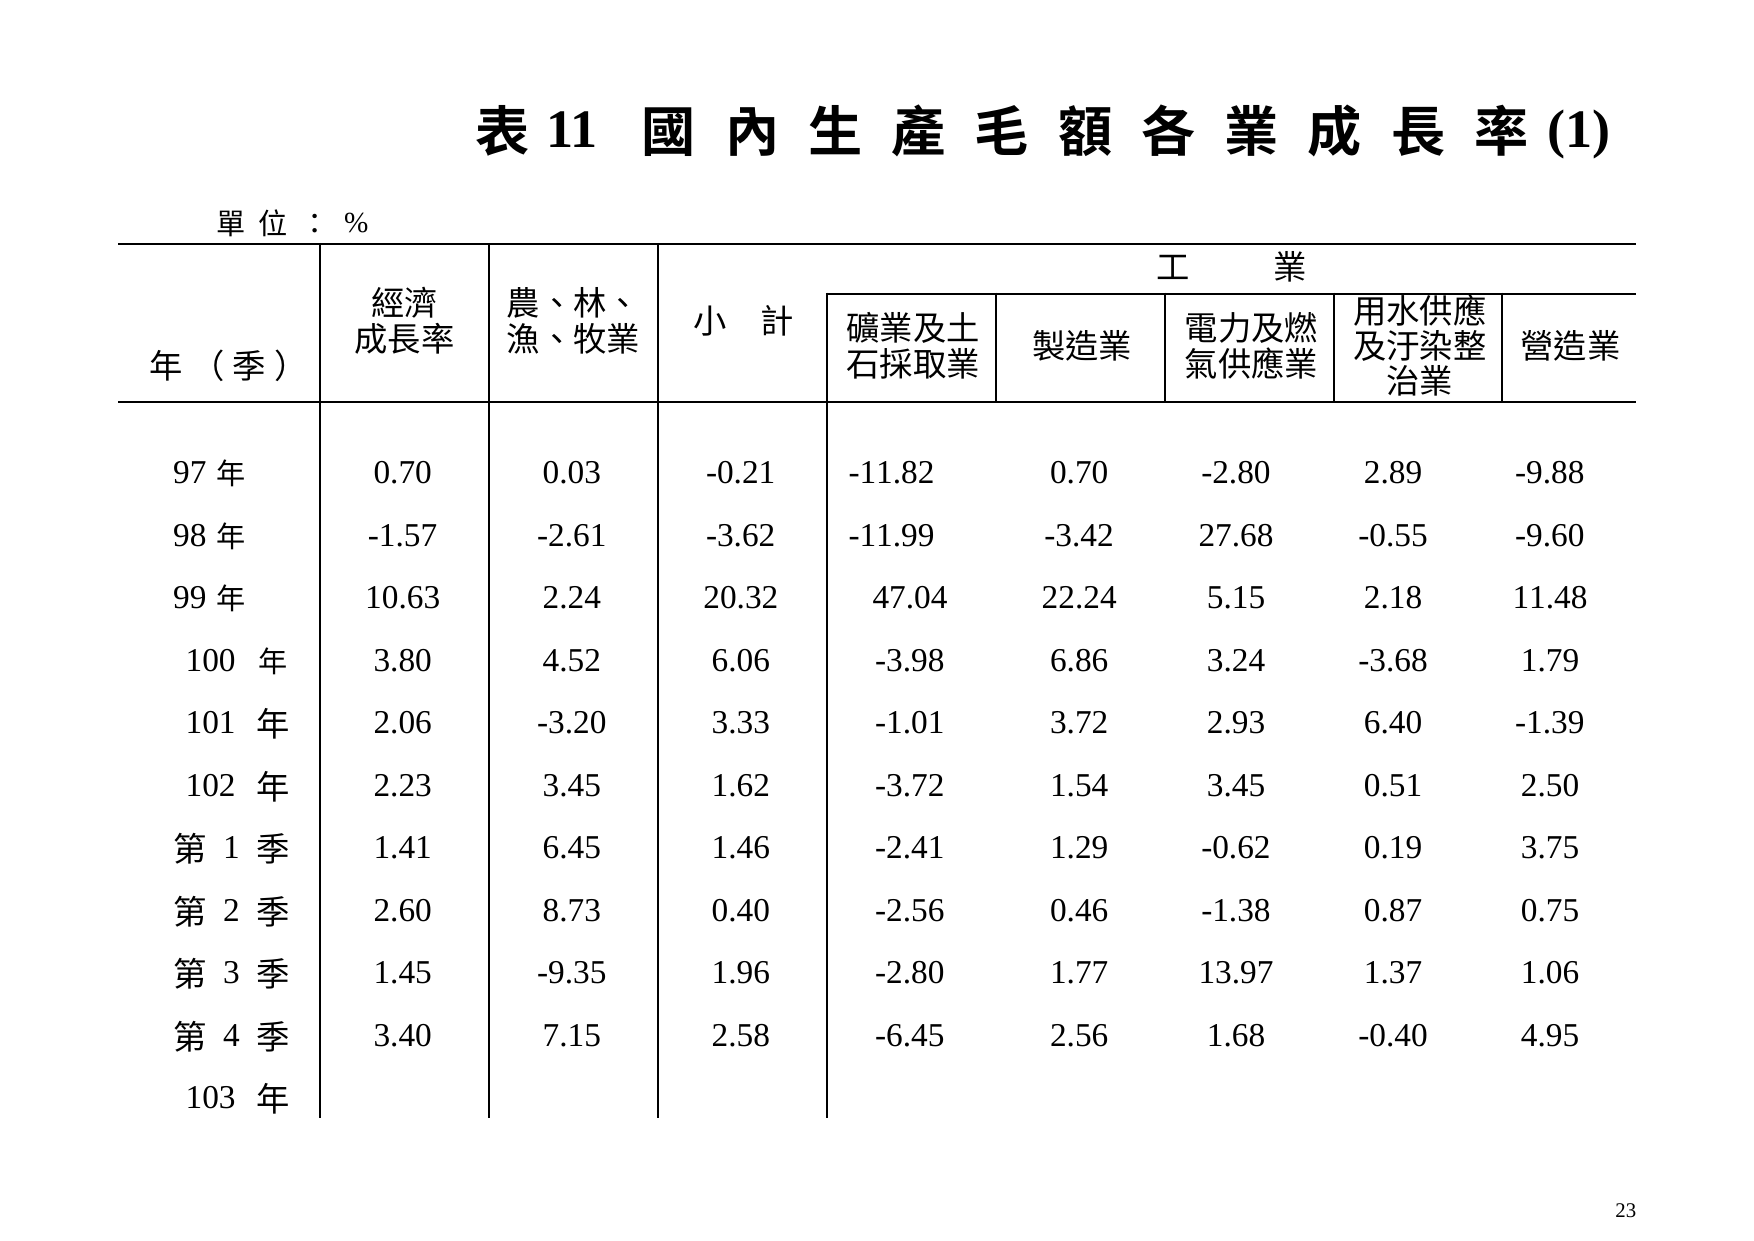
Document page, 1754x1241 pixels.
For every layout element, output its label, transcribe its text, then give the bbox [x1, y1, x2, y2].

table_cell 2.50 [1479, 743, 1636, 805]
table_cell 0.19 [1322, 805, 1479, 868]
table_cell -3.20 [490, 680, 657, 743]
table_cell -3.98 [828, 618, 996, 680]
table_cell 1.37 [1322, 930, 1479, 993]
table_cell -1.01 [828, 680, 996, 743]
table_cell -2.80 [1165, 403, 1322, 493]
table_cell 10.63 [321, 555, 488, 618]
table_header 小 計 [659, 245, 827, 401]
table_cell 1.06 [1479, 930, 1636, 993]
table_cell -11.82 [828, 403, 996, 493]
table_cell 0.75 [1479, 868, 1636, 930]
table_cell -3.72 [828, 743, 996, 805]
table_cell 1.62 [659, 743, 826, 805]
table_cell 3.24 [1165, 618, 1322, 680]
table_cell -3.62 [659, 493, 826, 555]
table_cell 11.48 [1479, 555, 1636, 618]
table_cell [1165, 1055, 1322, 1118]
table_cell 5.15 [1165, 555, 1322, 618]
table_cell 1.46 [659, 805, 826, 868]
table_cell 8.73 [490, 868, 657, 930]
table_cell 4.95 [1479, 993, 1636, 1055]
table_cell [1479, 1055, 1636, 1118]
table_cell 98年 [118, 493, 319, 555]
table_cell -2.61 [490, 493, 657, 555]
table_cell 0.51 [1322, 743, 1479, 805]
table_cell -0.62 [1165, 805, 1322, 868]
table_cell -9.88 [1479, 403, 1636, 493]
table_cell 0.40 [659, 868, 826, 930]
table_cell 2.60 [321, 868, 488, 930]
table_cell 6.40 [1322, 680, 1479, 743]
table_cell -0.55 [1322, 493, 1479, 555]
table_cell 22.24 [996, 555, 1165, 618]
table_cell [659, 1055, 826, 1118]
table_cell 6.86 [996, 618, 1165, 680]
table_cell 第1季 [118, 805, 319, 868]
table_cell 2.93 [1165, 680, 1322, 743]
table_cell 0.70 [321, 403, 488, 493]
table_cell 2.06 [321, 680, 488, 743]
table_cell 3.33 [659, 680, 826, 743]
table_cell -6.45 [828, 993, 996, 1055]
table_header 工 業 [827, 245, 1636, 293]
table_cell -0.21 [659, 403, 826, 493]
table_cell [1322, 1055, 1479, 1118]
table_cell -9.60 [1479, 493, 1636, 555]
table_cell 20.32 [659, 555, 826, 618]
table_cell 3.80 [321, 618, 488, 680]
table_cell 102年 [118, 743, 319, 805]
table_cell 0.87 [1322, 868, 1479, 930]
table_cell [490, 1055, 657, 1118]
table_cell 6.45 [490, 805, 657, 868]
table_cell [828, 1055, 996, 1118]
table_cell -1.57 [321, 493, 488, 555]
table_cell 0.03 [490, 403, 657, 493]
table_cell 1.77 [996, 930, 1165, 993]
table_cell 0.70 [996, 403, 1165, 493]
table_cell 3.72 [996, 680, 1165, 743]
table_cell -9.35 [490, 930, 657, 993]
table_cell -2.56 [828, 868, 996, 930]
table_cell -3.68 [1322, 618, 1479, 680]
table_cell -1.38 [1165, 868, 1322, 930]
table_cell -3.42 [996, 493, 1165, 555]
table_header 經濟 成長率 [321, 245, 488, 401]
table_cell 2.58 [659, 993, 826, 1055]
table_cell 2.56 [996, 993, 1165, 1055]
table_cell 3.45 [1165, 743, 1322, 805]
table_cell 電力及燃氣供應業 [1166, 295, 1333, 401]
table_cell 製造業 [997, 295, 1164, 401]
table_cell 用水供應及汙染整治業 [1335, 295, 1501, 401]
table_cell 第2季 [118, 868, 319, 930]
table_cell 4.52 [490, 618, 657, 680]
table_cell 2.23 [321, 743, 488, 805]
table_cell -11.99 [828, 493, 996, 555]
table_cell 6.06 [659, 618, 826, 680]
table_cell 100年 [118, 618, 319, 680]
table_cell 2.24 [490, 555, 657, 618]
table_cell 0.46 [996, 868, 1165, 930]
table_cell 99年 [118, 555, 319, 618]
table_cell 3.45 [490, 743, 657, 805]
table_cell 第3季 [118, 930, 319, 993]
table_cell 97年 [118, 403, 319, 493]
table_cell 2.89 [1322, 403, 1479, 493]
table_cell 27.68 [1165, 493, 1322, 555]
table_cell 1.29 [996, 805, 1165, 868]
table_cell 2.18 [1322, 555, 1479, 618]
table_cell 7.15 [490, 993, 657, 1055]
text 表11 國內生產毛額各業成長率(1) 單位：% [199, 55, 1630, 243]
table_cell 礦業及土石採取業 [828, 295, 995, 401]
table_cell 1.41 [321, 805, 488, 868]
table_cell 1.68 [1165, 993, 1322, 1055]
table_cell 1.96 [659, 930, 826, 993]
table_cell 1.45 [321, 930, 488, 993]
table_cell 營造業 [1503, 295, 1636, 401]
table_cell 47.04 [828, 555, 996, 618]
table_cell -0.40 [1322, 993, 1479, 1055]
table_cell 13.97 [1165, 930, 1322, 993]
table_cell -2.41 [828, 805, 996, 868]
table_cell -2.80 [828, 930, 996, 993]
table_cell 1.54 [996, 743, 1165, 805]
table_cell 3.75 [1479, 805, 1636, 868]
table_cell [996, 1055, 1165, 1118]
table_cell 第4季 [118, 993, 319, 1055]
table_cell 3.40 [321, 993, 488, 1055]
table_cell -1.39 [1479, 680, 1636, 743]
table_cell 101年 [118, 680, 319, 743]
table_header 年（季） [118, 245, 319, 401]
table_cell 103年 [118, 1055, 319, 1118]
table_cell [321, 1055, 488, 1118]
table_header 農、林、 漁、牧業 [490, 245, 657, 401]
table_cell 1.79 [1479, 618, 1636, 680]
